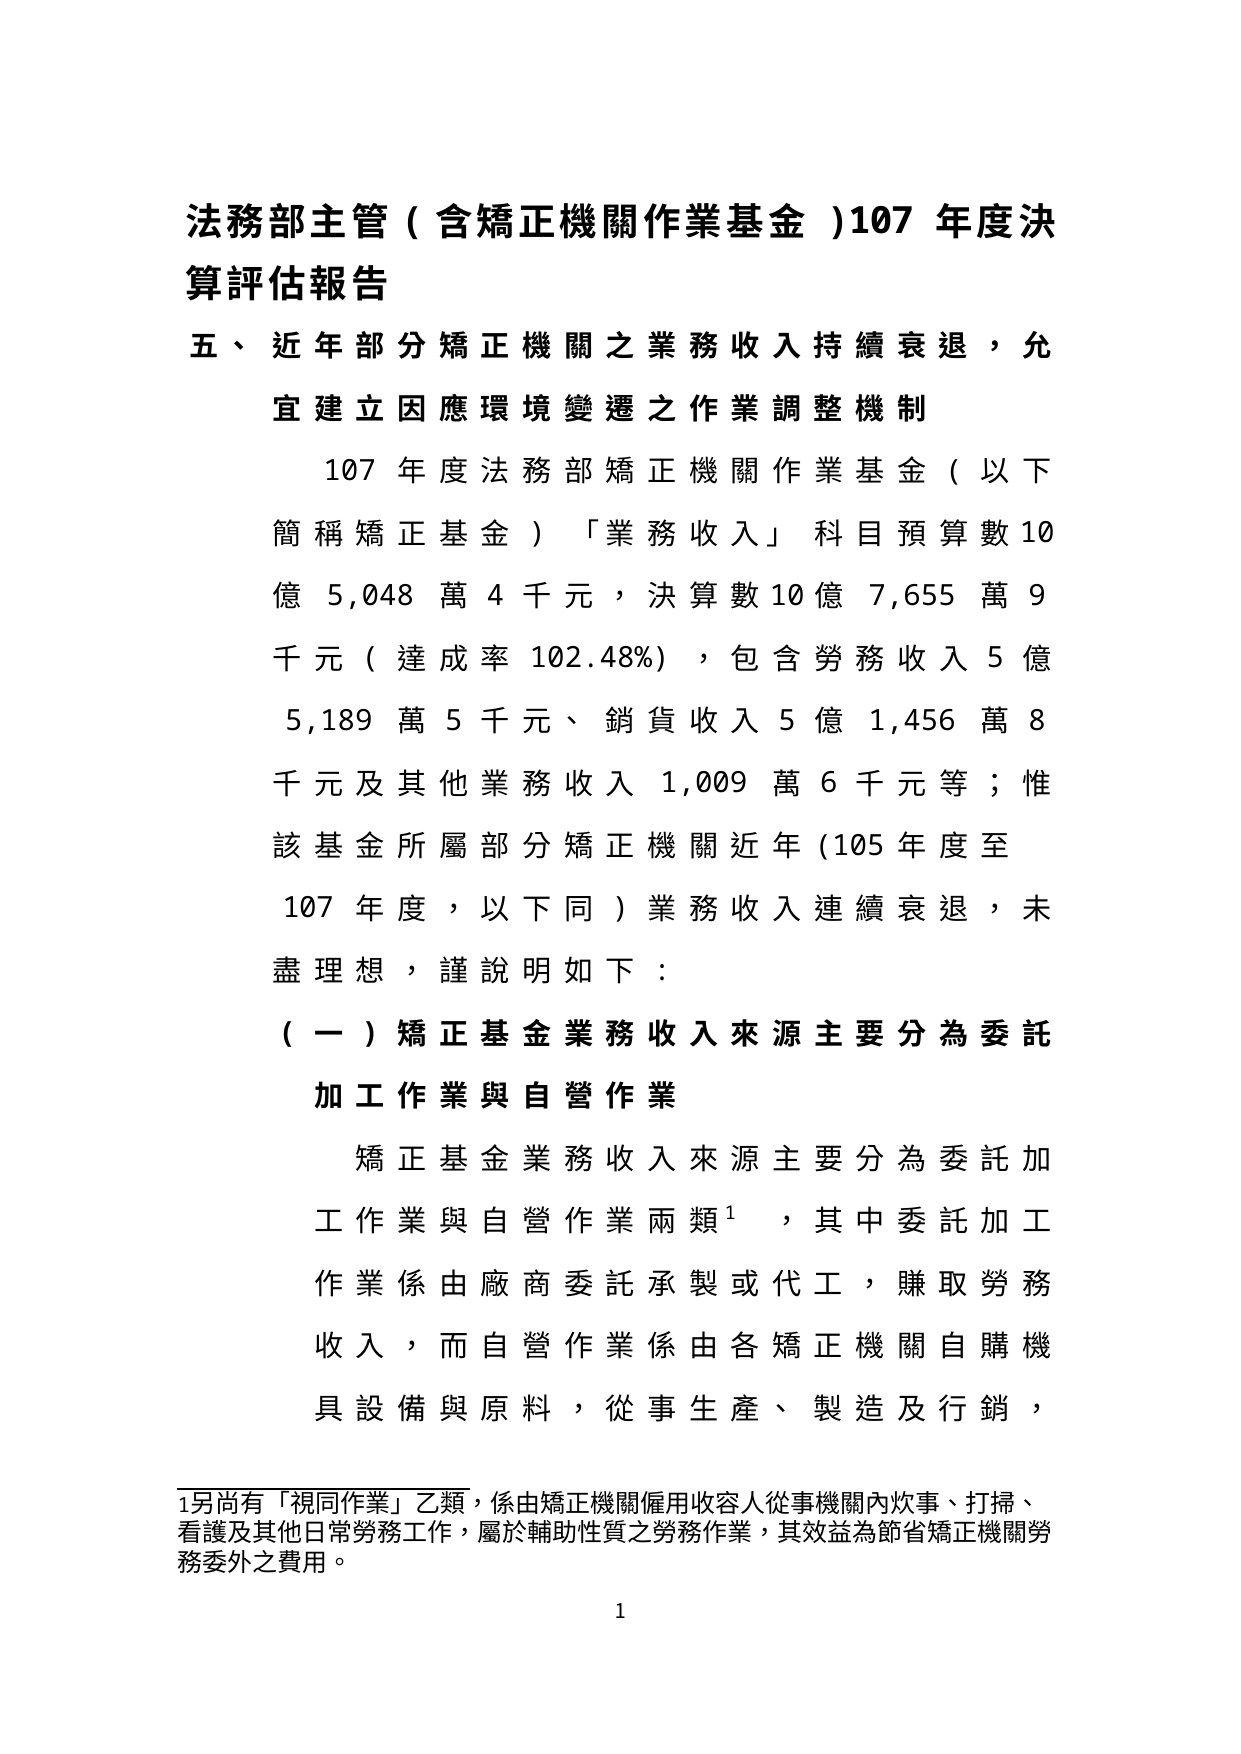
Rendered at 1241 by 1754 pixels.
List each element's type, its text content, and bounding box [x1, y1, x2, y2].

text 法務部主管(含矯正機關作業基金)107年度決算評估報告 [183, 177, 1058, 302]
text (一)矯正基金業務收入來源主要分為委託加工作業與自營作業 [242, 990, 1058, 1115]
text 五、近年部分矯正機關之業務收入持續衰退，允宜建立因應環境變遷之作業調整機制 [183, 302, 1058, 427]
text 另尚有「視同作業」乙類，係由矯正機關僱用收容人從事機關內炊事、打掃、看護及其他日常勞務工作，屬於輔助性質之勞務作業，其效益為節省矯正機關勞務委外之費用。 [177, 1489, 1063, 1577]
text 矯正基金業務收入來源主要分為委託加工作業與自營作業兩類，其中委託加工作業係由廠商委託承製或代工，賺取勞務收入，而自營作業係由各矯正機關自購機具設備與原料，從事生產、製造及行銷，係銷貨收入。又法務部近年來積極拓展自營作業規模，由各矯正機關以技藝訓練結合生產作業，發展具有地方特色之自營作業產品，並推動「一監所一(數)特色」。 [271, 1115, 1058, 1427]
text 107年度法務部矯正機關作業基金(以下簡稱矯正基金)「業務收入」科目預算數10億5,048萬4千元，決算數10億7,655萬9千元(達成率102.48%)，包含勞務收入5億5,189萬5千元、銷貨收入5億1,456萬8千元及其他業務收入1,009萬6千元等；惟該基金所屬部分矯正機關近年(105年度至107年度，以下同)業務收入連續衰退，未盡理想，謹說明如下: [242, 427, 1058, 990]
